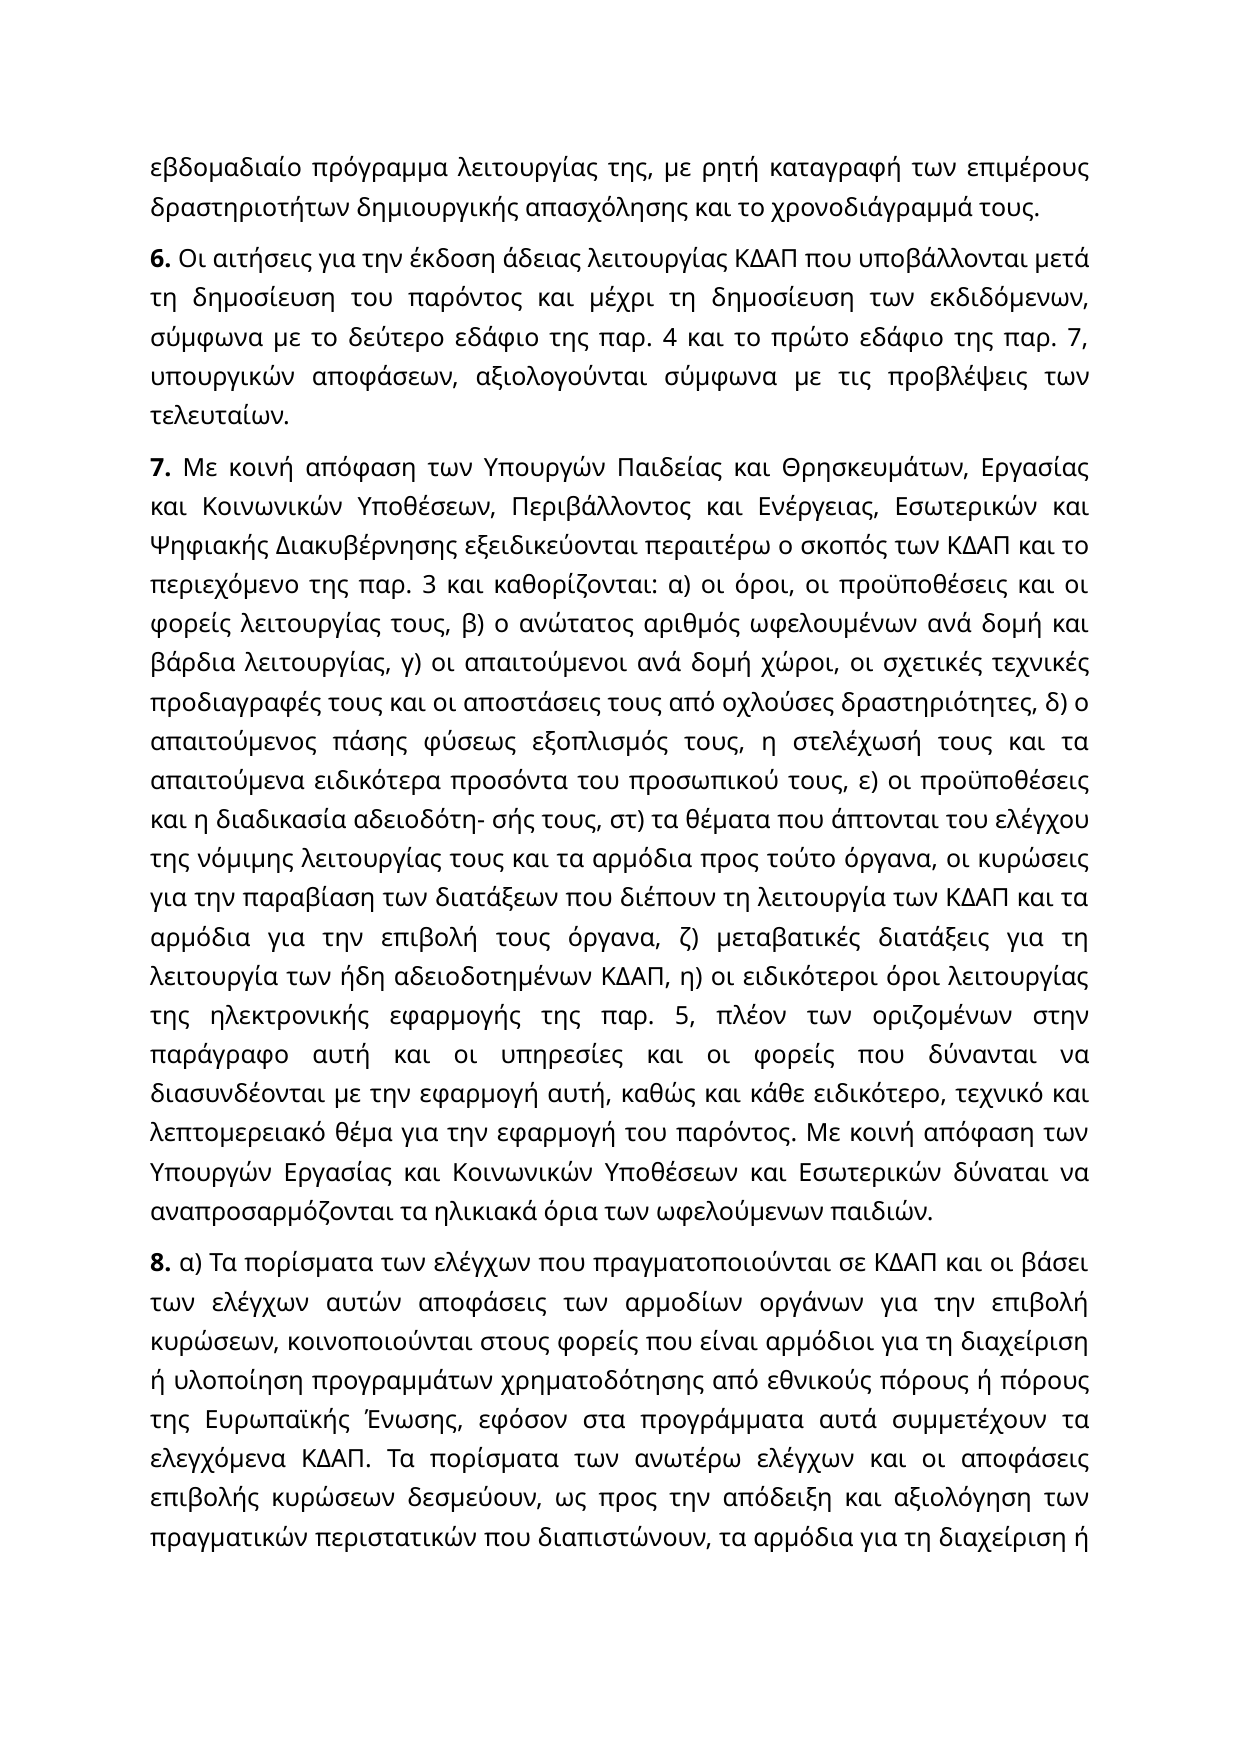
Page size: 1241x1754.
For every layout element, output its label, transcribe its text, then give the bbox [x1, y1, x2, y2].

text εβδομαδιαίο πρόγραμμα λειτουργίας της, με ρητή καταγραφή των επιμέρους δραστηριοτήτων δημιουργικής απασχόλησης και το χρονοδιάγραμμά τους. [150, 150, 1090, 223]
text 7. Με κοινή απόφαση των Υπουργών Παιδείας και Θρησκευμάτων, Εργασίας και Κοινωνικών Υποθέσεων, Περιβάλλοντος και Ενέργειας, Εσωτερικών και Ψηφιακής Διακυβέρνησης εξειδικεύονται περαιτέρω ο σκοπός των ΚΔΑΠ και το περιεχόμενο της παρ. 3 και καθορίζονται: α) οι όροι, οι προϋποθέσεις και οι φορείς λειτουργίας τους, β) ο ανώτατος αριθμός ωφελουμένων ανά δομή και βάρδια λειτουργίας, γ) οι απαιτούμενοι ανά δομή χώροι, οι σχετικές τεχνικές προδιαγραφές τους και οι αποστάσεις τους από οχλούσες δραστηριότητες, δ) ο απαιτούμενος πάσης φύσεως εξοπλισμός τους, η στελέχωσή τους και τα απαιτούμενα ειδικότερα προσόντα του προσωπικού τους, ε) οι προϋποθέσεις και η διαδικασία αδειοδότη- σής τους, στ) τα θέματα που άπτονται του ελέγχου της νόμιμης λειτουργίας τους και τα αρμόδια προς τούτο όργανα, οι κυρώσεις για την παραβίαση των διατάξεων που διέπουν τη λειτουργία των ΚΔΑΠ και τα αρμόδια για την επιβολή τους όργανα, ζ) μεταβατικές διατάξεις για τη λειτουργία των ήδη αδειοδοτημένων ΚΔΑΠ, η) οι ειδικότεροι όροι λειτουργίας της ηλεκτρονικής εφαρμογής της παρ. 5, πλέον των οριζομένων στην παράγραφο αυτή και οι υπηρεσίες και οι φορείς που δύνανται να διασυνδέονται με την εφαρμογή αυτή, καθώς και κάθε ειδικότερο, τεχνικό και λεπτομερειακό θέμα για την εφαρμογή του παρόντος. Με κοινή απόφαση των Υπουργών Εργασίας και Κοινωνικών Υποθέσεων και Εσωτερικών δύναται να αναπροσαρμόζονται τα ηλικιακά όρια των ωφελούμενων παιδιών. [150, 449, 1090, 1227]
text 6. Οι αιτήσεις για την έκδοση άδειας λειτουργίας ΚΔΑΠ που υποβάλλονται μετά τη δημοσίευση του παρόντος και μέχρι τη δημοσίευση των εκδιδόμενων, σύμφωνα με το δεύτερο εδάφιο της παρ. 4 και το πρώτο εδάφιο της παρ. 7, υπουργικών αποφάσεων, αξιολογούνται σύμφωνα με τις προβλέψεις των τελευταίων. [150, 241, 1090, 432]
text 8. α) Τα πορίσματα των ελέγχων που πραγματοποιούνται σε ΚΔΑΠ και οι βάσει των ελέγχων αυτών αποφάσεις των αρμοδίων οργάνων για την επιβολή κυρώσεων, κοινοποιούνται στους φορείς που είναι αρμόδιοι για τη διαχείριση ή υλοποίηση προγραμμάτων χρηματοδότησης από εθνικούς πόρους ή πόρους της Ευρωπαϊκής Ένωσης, εφόσον στα προγράμματα αυτά συμμετέχουν τα ελεγχόμενα ΚΔΑΠ. Τα πορίσματα των ανωτέρω ελέγχων και οι αποφάσεις επιβολής κυρώσεων δεσμεύουν, ως προς την απόδειξη και αξιολόγηση των πραγματικών περιστατικών που διαπιστώνουν, τα αρμόδια για τη διαχείριση ή [150, 1245, 1090, 1553]
